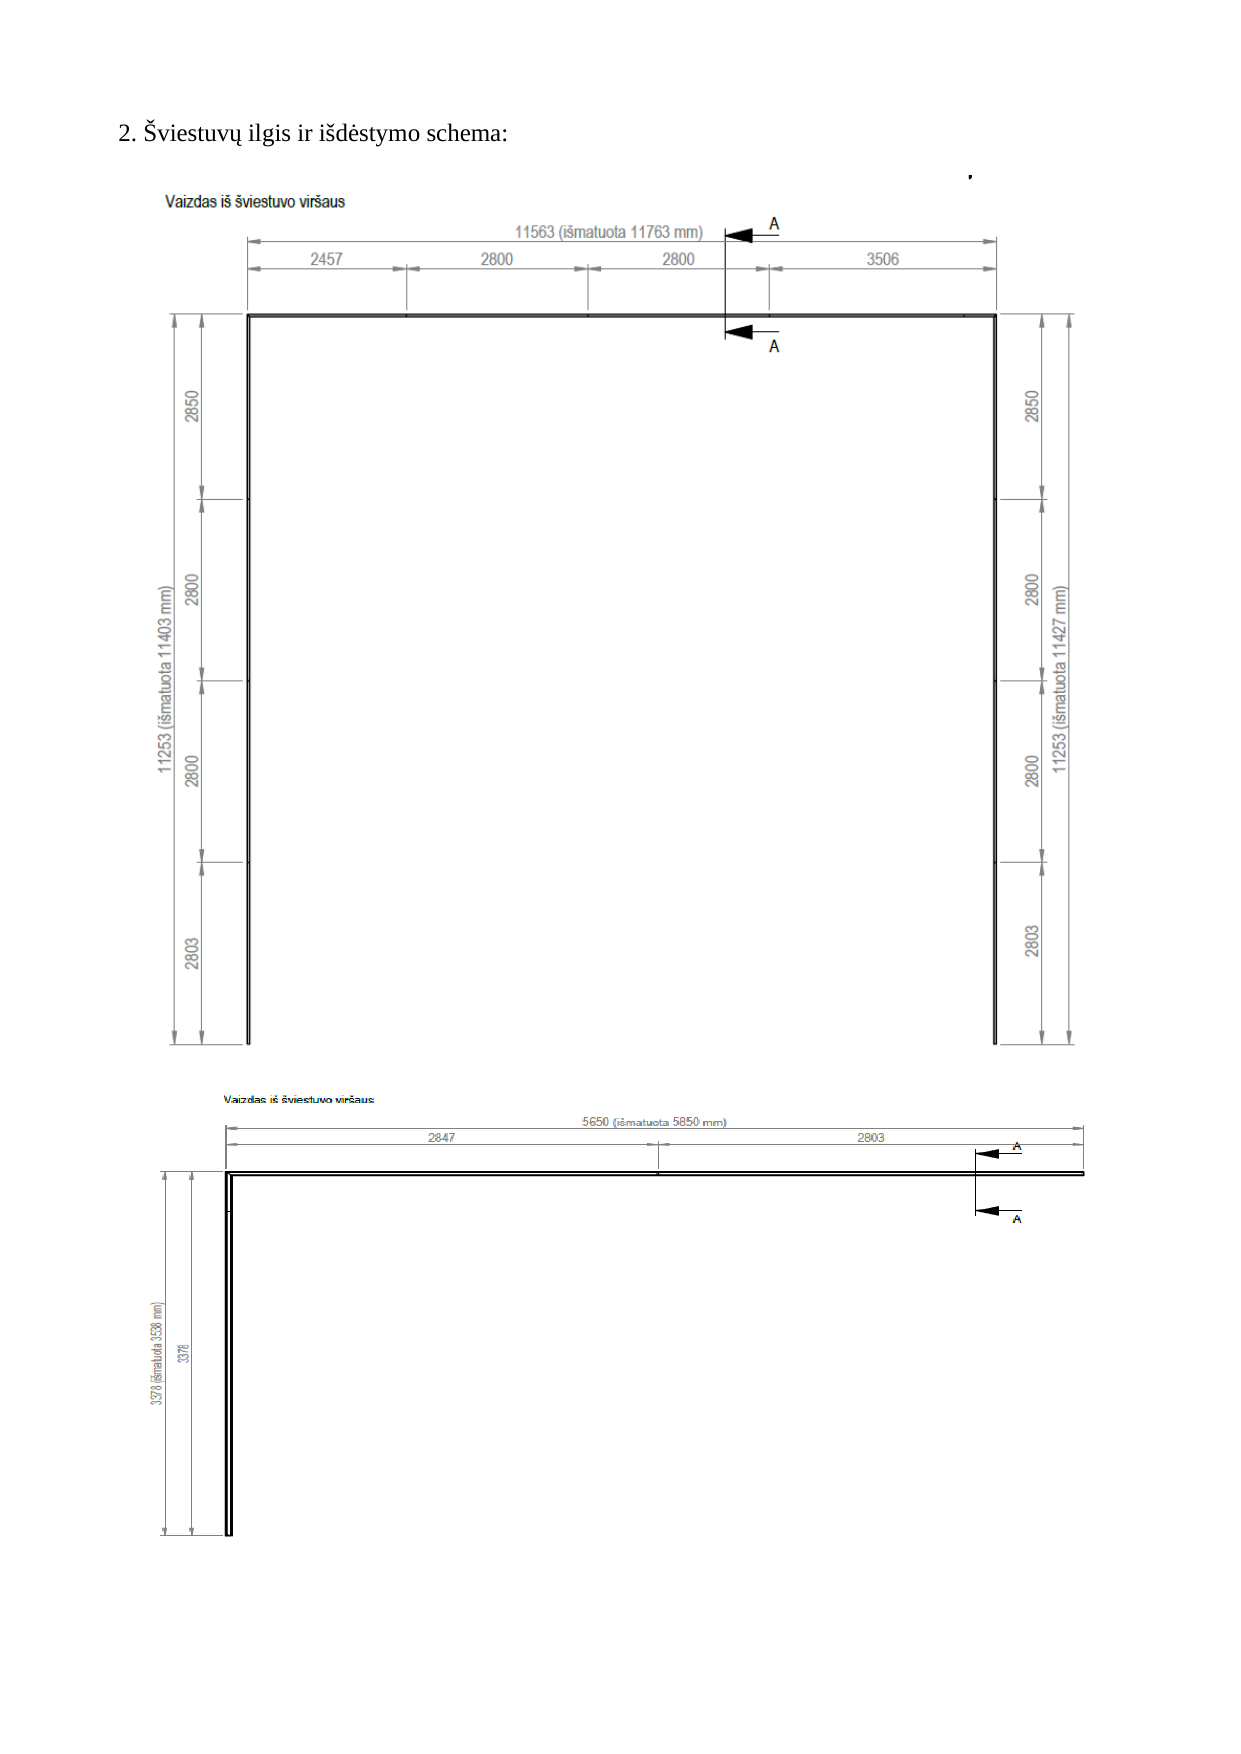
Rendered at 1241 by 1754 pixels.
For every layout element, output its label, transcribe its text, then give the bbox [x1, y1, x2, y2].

picture [143, 1088, 1098, 1546]
picture [136, 175, 1105, 1061]
text 2. Šviestuvų ilgis ir išdėstymo schema: [118, 118, 1122, 147]
